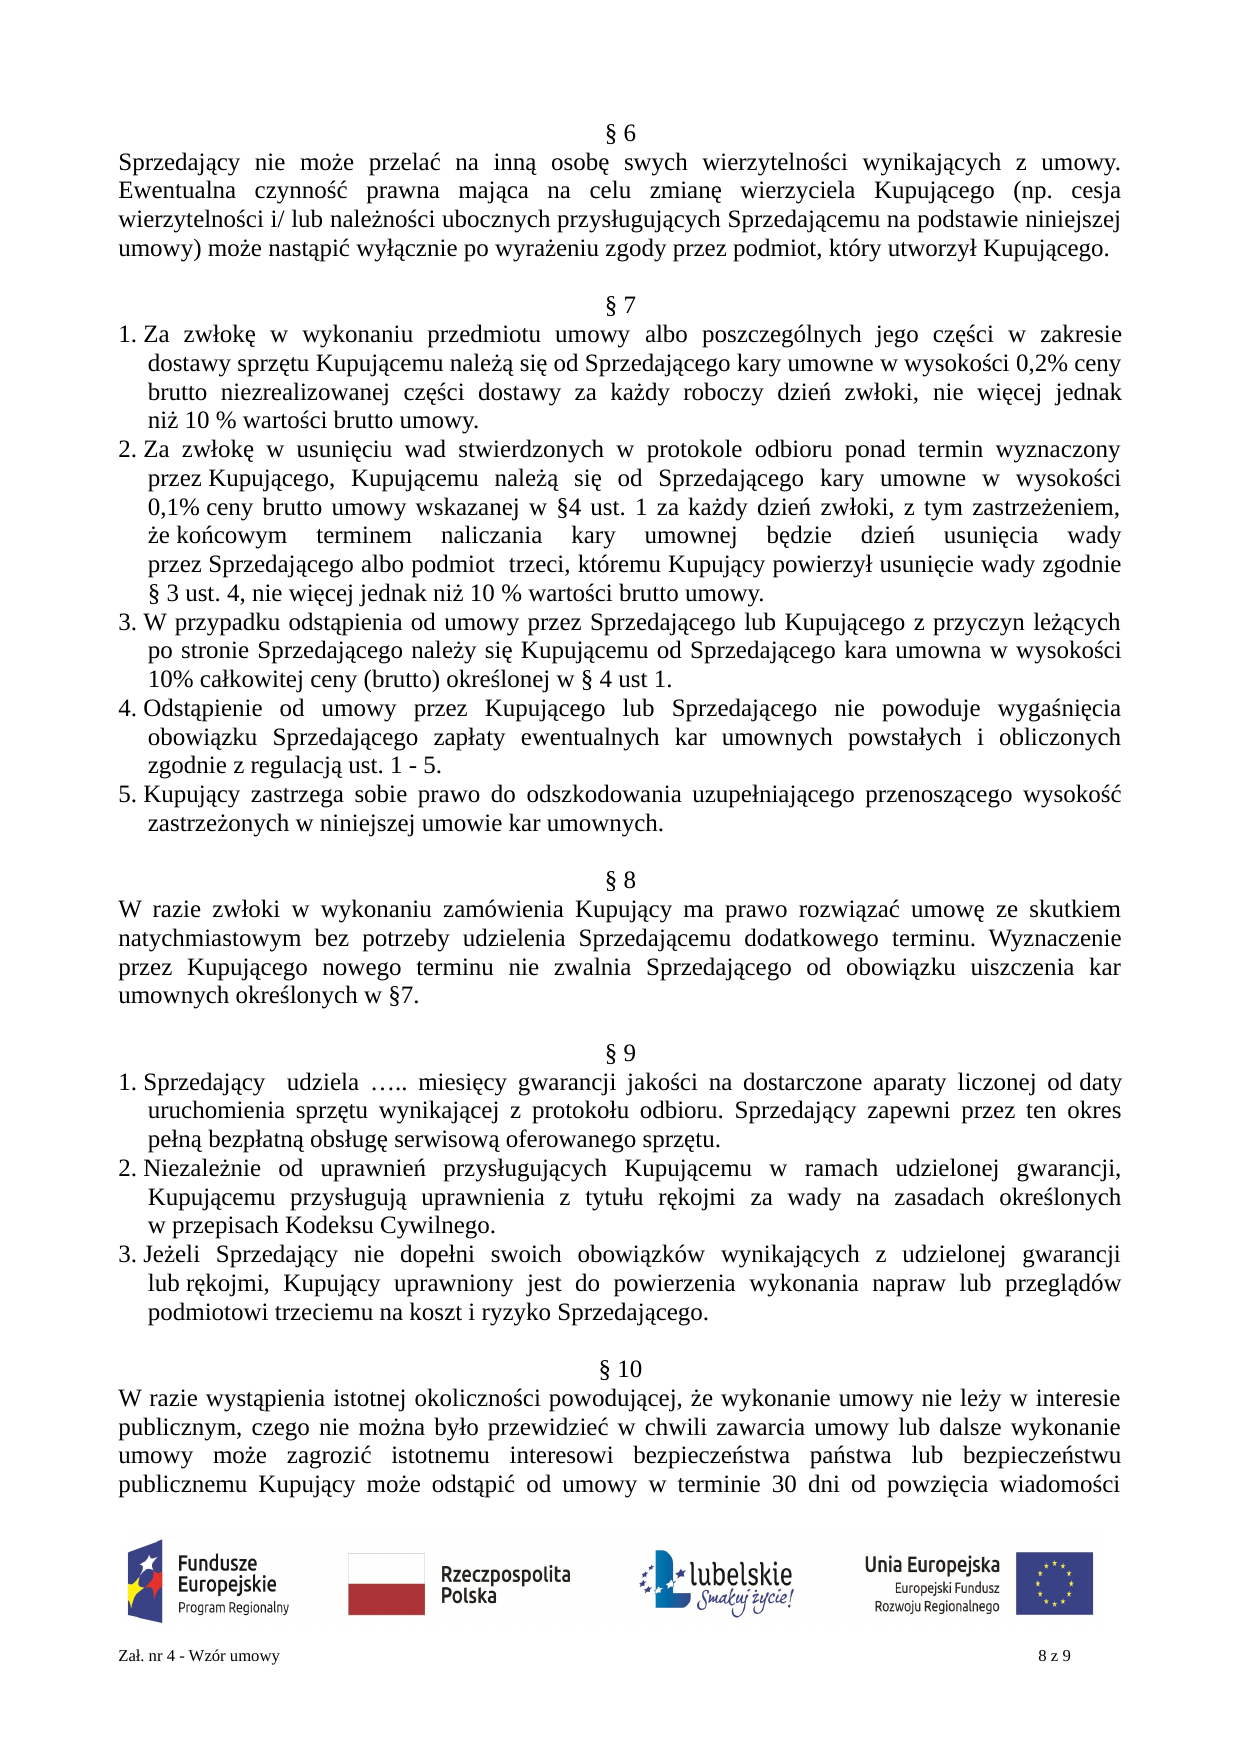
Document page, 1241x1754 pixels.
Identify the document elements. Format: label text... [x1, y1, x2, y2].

text § 6 [118, 118, 1122, 147]
text § 9 [118, 1038, 1122, 1067]
text W razie zwłoki w wykonaniu zamówienia Kupujący ma prawo rozwiązać umowę ze skutkiem natychmiastowym bez potrzeby udzielenia Sprzedającemu dodatkowego terminu. Wyznaczenie przez Kupującego nowego terminu nie zwalnia Sprzedającego od obowiązku uiszczenia kar umownych określonych w §7. [118, 894, 1122, 1009]
text § 8 [118, 866, 1122, 894]
text Sprzedający nie może przelać na inną osobę swych wierzytelności wynikających z umowy. Ewentualna czynność prawna mająca na celu zmianę wierzyciela Kupującego (np. cesja wierzytelności i/ lub należności ubocznych przysługujących Sprzedającemu na podstawie niniejszej umowy) może nastąpić wyłącznie po wyrażeniu zgody przez podmiot, który utworzył Kupującego. [118, 147, 1122, 262]
list Za zwłokę w usunięciu wad stwierdzonych w protokole odbioru ponad termin wyznaczony przez Kupującego, Kupującemu należą się od Sprzedającego kary umowne w wysokości 0,1% ceny brutto umowy wskazanej w §4 ust. 1 za każdy dzień zwłoki, z tym zastrzeżeniem, że końcowym terminem naliczania kary umownej będzie dzień usunięcia wady przez Sprzedającego albo podmiot trzeci, któremu Kupujący powierzył usunięcie wady zgodnie § 3 ust. 4, nie więcej jednak niż 10 % wartości brutto umowy. [118, 434, 1122, 607]
list W przypadku odstąpienia od umowy przez Sprzedającego lub Kupującego z przyczyn leżących po stronie Sprzedającego należy się Kupującemu od Sprzedającego kara umowna w wysokości 10% całkowitej ceny (brutto) określonej w § 4 ust 1. [118, 607, 1122, 693]
list Za zwłokę w wykonaniu przedmiotu umowy albo poszczególnych jego części w zakresie dostawy sprzętu Kupującemu należą się od Sprzedającego kary umowne w wysokości 0,2% ceny brutto niezrealizowanej części dostawy za każdy roboczy dzień zwłoki, nie więcej jednak niż 10 % wartości brutto umowy. [118, 319, 1122, 434]
text § 10 [118, 1354, 1122, 1383]
list Jeżeli Sprzedający nie dopełni swoich obowiązków wynikających z udzielonej gwarancji lub rękojmi, Kupujący uprawniony jest do powierzenia wykonania napraw lub przeglądów podmiotowi trzeciemu na koszt i ryzyko Sprzedającego. [118, 1239, 1122, 1326]
text W razie wystąpienia istotnej okoliczności powodującej, że wykonanie umowy nie leży w interesie publicznym, czego nie można było przewidzieć w chwili zawarcia umowy lub dalsze wykonanie umowy może zagrozić istotnemu interesowi bezpieczeństwa państwa lub bezpieczeństwu publicznemu Kupujący może odstąpić od umowy w terminie 30 dni od powzięcia wiadomości [118, 1383, 1122, 1498]
text § 7 [118, 291, 1122, 319]
list Kupujący zastrzega sobie prawo do odszkodowania uzupełniającego przenoszącego wysokość zastrzeżonych w niniejszej umowie kar umownych. [118, 779, 1122, 837]
list Niezależnie od uprawnień przysługujących Kupującemu w ramach udzielonej gwarancji, Kupującemu przysługują uprawnienia z tytułu rękojmi za wady na zasadach określonych w przepisach Kodeksu Cywilnego. [118, 1153, 1122, 1239]
list Sprzedający udziela ….. miesięcy gwarancji jakości na dostarczone aparaty liczonej od daty uruchomienia sprzętu wynikającej z protokołu odbioru. Sprzedający zapewni przez ten okres pełną bezpłatną obsługę serwisową oferowanego sprzętu. [118, 1067, 1122, 1153]
list Odstąpienie od umowy przez Kupującego lub Sprzedającego nie powoduje wygaśnięcia obowiązku Sprzedającego zapłaty ewentualnych kar umownych powstałych i obliczonych zgodnie z regulacją ust. 1 - 5. [118, 693, 1122, 779]
